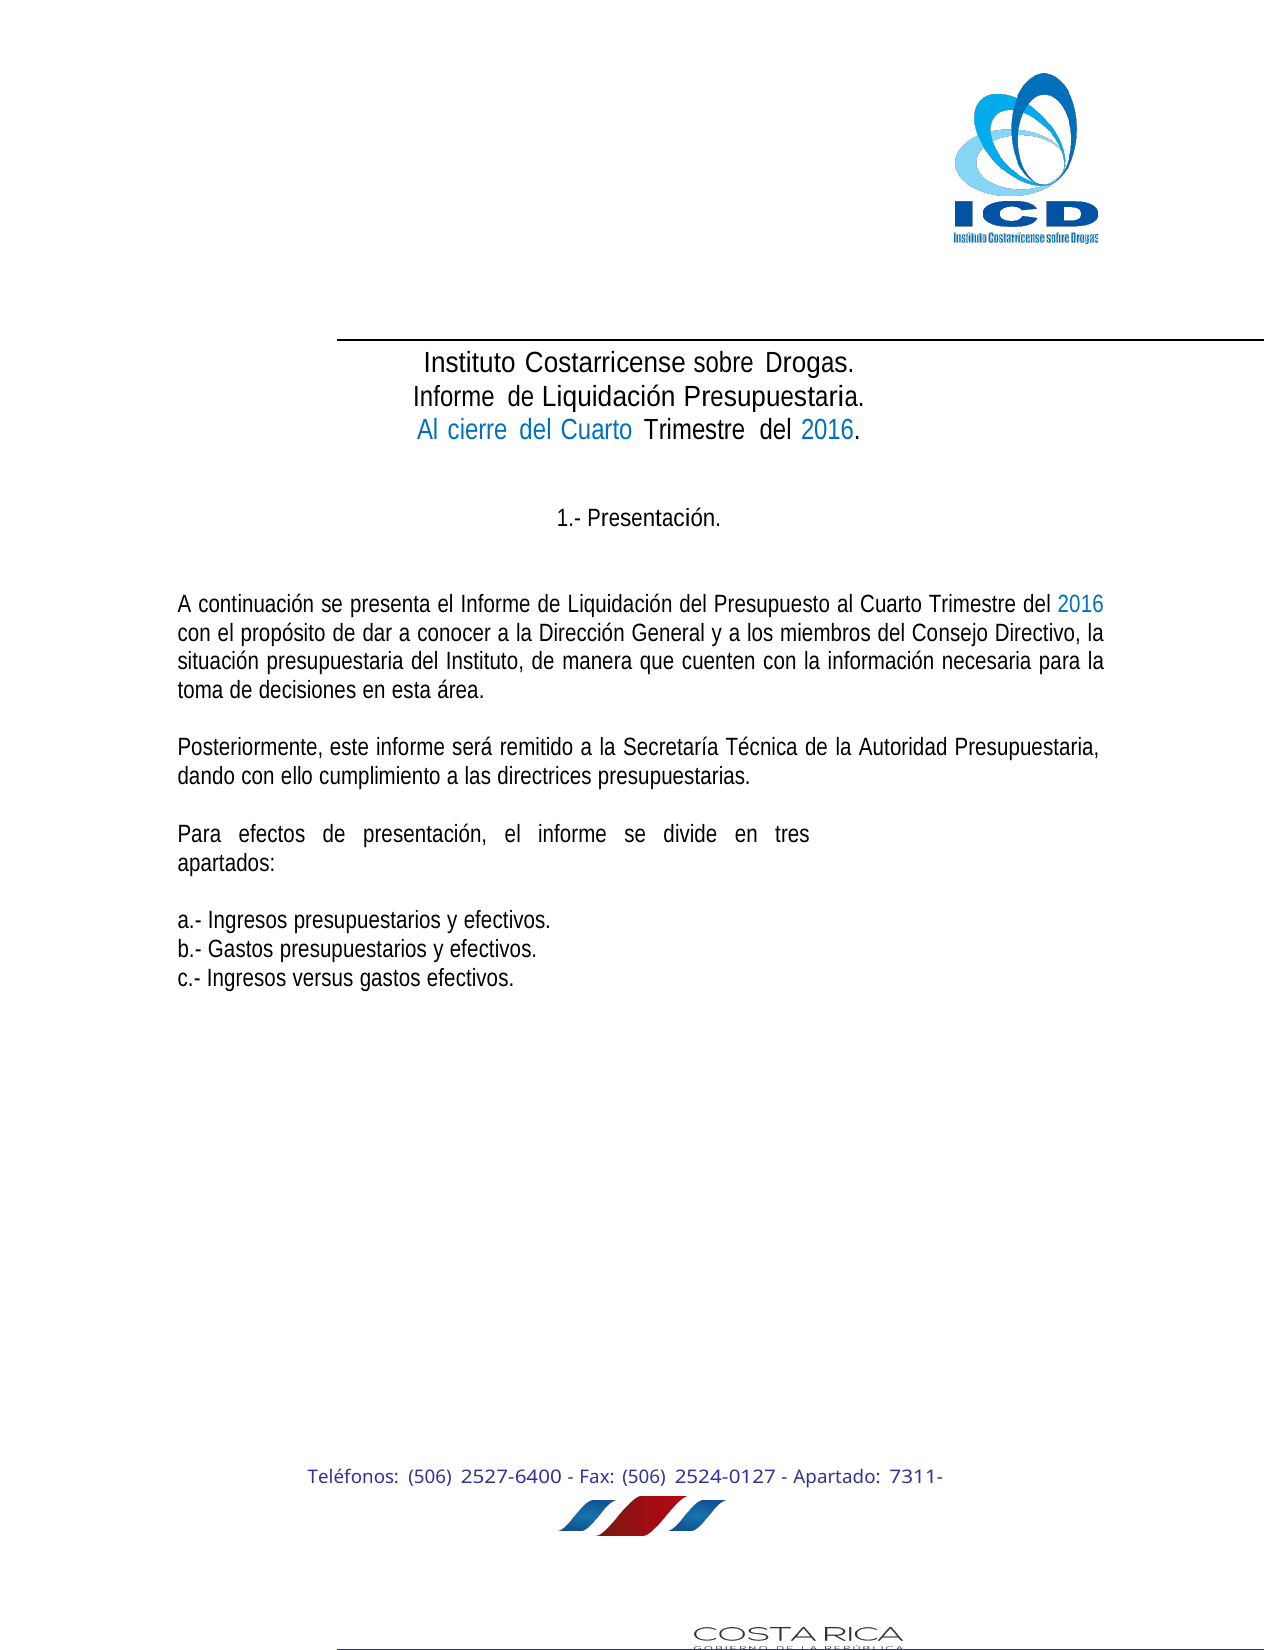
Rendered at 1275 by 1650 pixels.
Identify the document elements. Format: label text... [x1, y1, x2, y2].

text Posteriormente, este informe será remitido a la Secretaría Técnica de la Autoridad Presupuestaria, dando con ello cumplimiento a las directrices presupuestarias. [177, 732, 1104, 790]
text Instituto Costarricense sobre Drogas. Informe de Liquidación Presupuestaria. Al cierre del Cuarto Trimestre del 2016. [410, 345, 867, 446]
text 1.- Presentación. [552, 503, 726, 532]
text Para efectos de presentación, el informe se divide en tres apartados: [177, 819, 809, 876]
text A continuación se presenta el Informe de Liquidación del Presupuesto al Cuarto Trimestre del 2016 con el propósito de dar a conocer a la Dirección General y a los miembros del Consejo Directivo, la situación presupuestaria del Instituto, de manera que cuenten con la información necesaria para la toma de decisiones en esta área. [177, 589, 1104, 704]
text a.- Ingresos presupuestarios y efectivos. b.- Gastos presupuestarios y efectivos. [177, 905, 552, 963]
text c.- Ingresos versus gastos efectivos. [177, 963, 515, 991]
